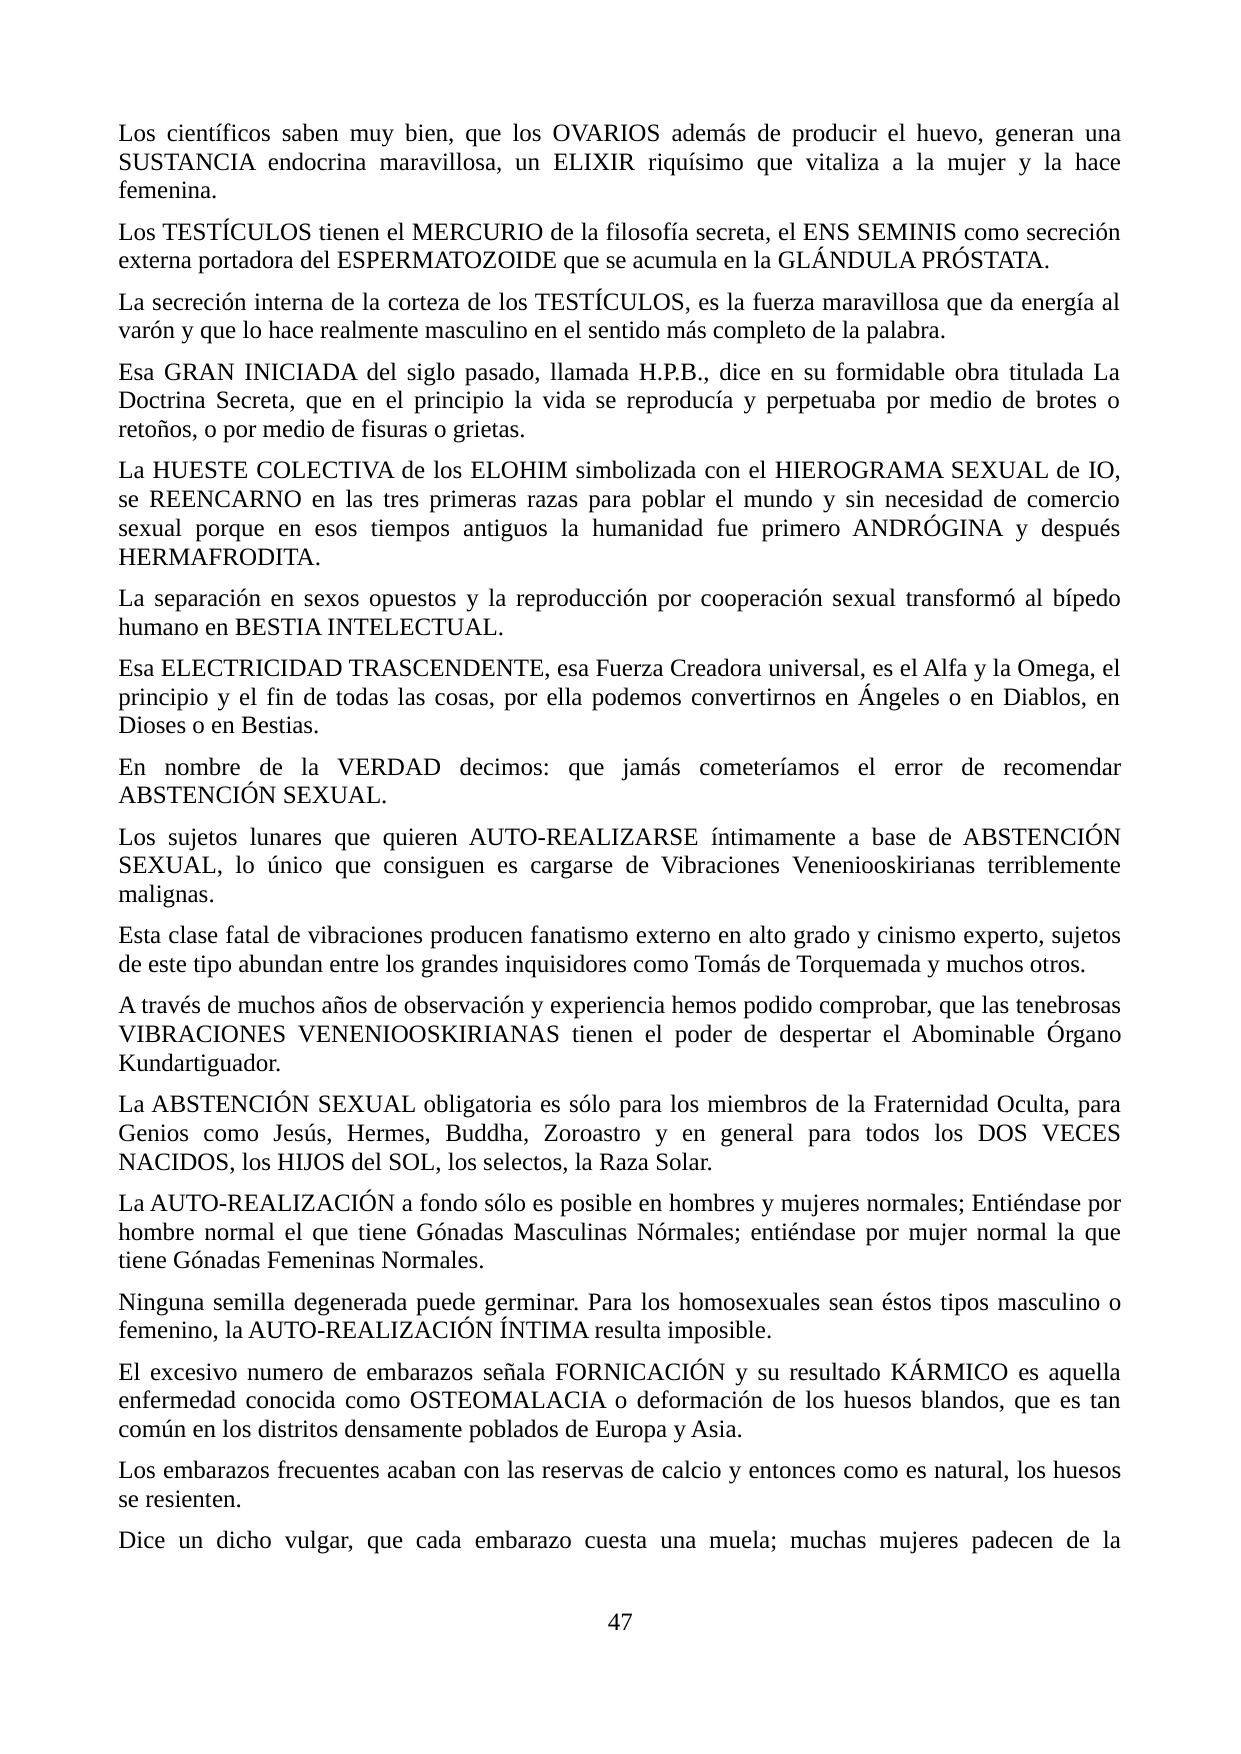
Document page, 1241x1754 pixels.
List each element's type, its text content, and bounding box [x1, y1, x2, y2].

text La secreción interna de la corteza de los TESTÍCULOS, es la fuerza maravillosa que da energía al varón y que lo hace realmente masculino en el sentido más completo de la palabra. [118, 287, 1122, 344]
text A través de muchos años de observación y experiencia hemos podido comprobar, que las tenebrosas VIBRACIONES VENENIOOSKIRIANAS tienen el poder de despertar el Abominable Órgano Kundartiguador. [118, 991, 1122, 1077]
text La AUTO-REALIZACIÓN a fondo sólo es posible en hombres y mujeres normales; Entiéndase por hombre normal el que tiene Gónadas Masculinas Nórmales; entiéndase por mujer normal la que tiene Gónadas Femeninas Normales. [118, 1188, 1122, 1274]
text Esa ELECTRICIDAD TRASCENDENTE, esa Fuerza Creadora universal, es el Alfa y la Omega, el principio y el fin de todas las cosas, por ella podemos convertirnos en Ángeles o en Diablos, en Dioses o en Bestias. [118, 653, 1122, 739]
text Dice un dicho vulgar, que cada embarazo cuesta una muela; muchas mujeres padecen de la [118, 1526, 1122, 1554]
text Los embarazos frecuentes acaban con las reservas de calcio y entonces como es natural, los huesos se resienten. [118, 1456, 1122, 1513]
text El excesivo numero de embarazos señala FORNICACIÓN y su resultado KÁRMICO es aquella enfermedad conocida como OSTEOMALACIA o deformación de los huesos blandos, que es tan común en los distritos densamente poblados de Europa y Asia. [118, 1357, 1122, 1443]
text Ninguna semilla degenerada puede germinar. Para los homosexuales sean éstos tipos masculino o femenino, la AUTO-REALIZACIÓN ÍNTIMA resulta imposible. [118, 1287, 1122, 1344]
text Esta clase fatal de vibraciones producen fanatismo externo en alto grado y cinismo experto, sujetos de este tipo abundan entre los grandes inquisidores como Tomás de Torquemada y muchos otros. [118, 921, 1122, 978]
text Los científicos saben muy bien, que los OVARIOS además de producir el huevo, generan una SUSTANCIA endocrina maravillosa, un ELIXIR riquísimo que vitaliza a la mujer y la hace femenina. [118, 118, 1122, 204]
text La separación en sexos opuestos y la reproducción por cooperación sexual transformó al bípedo humano en BESTIA INTELECTUAL. [118, 583, 1122, 641]
text Esa GRAN INICIADA del siglo pasado, llamada H.P.B., dice en su formidable obra titulada La Doctrina Secreta, que en el principio la vida se reproducía y perpetuaba por medio de brotes o retoños, o por medio de fisuras o grietas. [118, 357, 1122, 443]
text La ABSTENCIÓN SEXUAL obligatoria es sólo para los miembros de la Fraternidad Oculta, para Genios como Jesús, Hermes, Buddha, Zoroastro y en general para todos los DOS VECES NACIDOS, los HIJOS del SOL, los selectos, la Raza Solar. [118, 1089, 1122, 1176]
text En nombre de la VERDAD decimos: que jamás cometeríamos el error de recomendar ABSTENCIÓN SEXUAL. [118, 752, 1122, 809]
text La HUESTE COLECTIVA de los ELOHIM simbolizada con el HIEROGRAMA SEXUAL de IO, se REENCARNO en las tres primeras razas para poblar el mundo y sin necesidad de comercio sexual porque en esos tiempos antiguos la humanidad fue primero ANDRÓGINA y después HERMAFRODITA. [118, 456, 1122, 571]
text Los sujetos lunares que quieren AUTO-REALIZARSE íntimamente a base de ABSTENCIÓN SEXUAL, lo único que consiguen es cargarse de Vibraciones Veneniooskirianas terriblemente malignas. [118, 822, 1122, 908]
text Los TESTÍCULOS tienen el MERCURIO de la filosofía secreta, el ENS SEMINIS como secreción externa portadora del ESPERMATOZOIDE que se acumula en la GLÁNDULA PRÓSTATA. [118, 217, 1122, 274]
